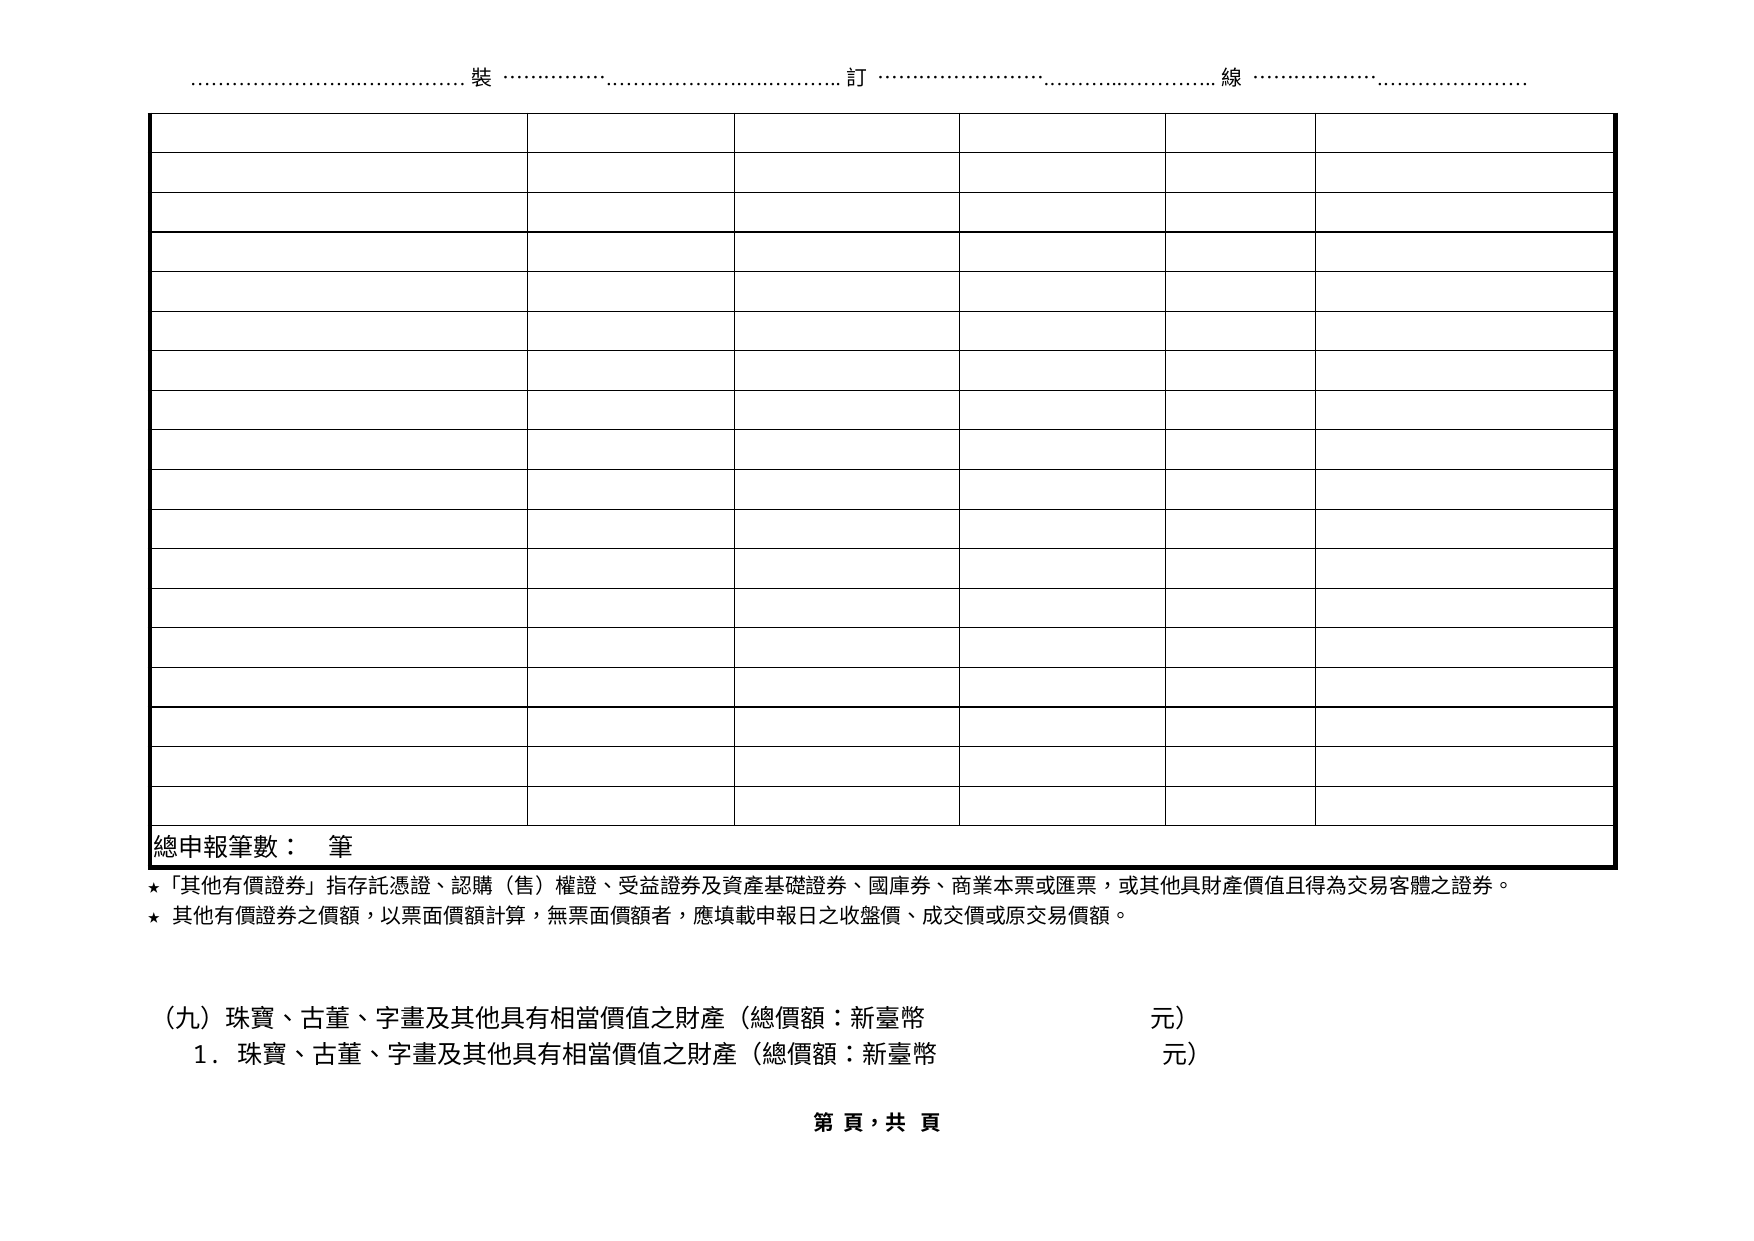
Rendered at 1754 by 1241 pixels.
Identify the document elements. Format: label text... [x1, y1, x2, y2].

table_cell [735, 153, 959, 192]
table_cell [960, 153, 1165, 192]
table_cell [735, 312, 959, 350]
table_cell [528, 193, 734, 231]
table_cell [152, 549, 527, 588]
table_cell [735, 193, 959, 231]
table_cell [152, 272, 527, 311]
table_cell [528, 114, 734, 152]
table_cell [528, 708, 734, 746]
table_cell [528, 628, 734, 667]
table_cell [152, 589, 527, 627]
table_cell [1166, 430, 1315, 469]
table_cell [152, 470, 527, 508]
table_cell [152, 668, 527, 706]
table_cell [152, 708, 527, 746]
table_cell [1316, 272, 1613, 311]
table_cell [960, 470, 1165, 508]
table_cell [1166, 391, 1315, 429]
table_cell [735, 233, 959, 271]
table_cell [960, 391, 1165, 429]
table_cell [1166, 153, 1315, 192]
table_cell [1166, 233, 1315, 271]
table_cell [735, 430, 959, 469]
table_cell [1316, 589, 1613, 627]
table_cell [528, 272, 734, 311]
table_cell [1316, 628, 1613, 667]
table_cell [152, 233, 527, 271]
table_cell [735, 668, 959, 706]
table_cell [1166, 787, 1315, 825]
table_cell [1316, 430, 1613, 469]
table_cell [960, 708, 1165, 746]
table_cell [960, 430, 1165, 469]
table_cell [735, 708, 959, 746]
table_cell [960, 628, 1165, 667]
text ★ 其他有價證券之價額，以票面價額計算，無票面價額者，應填載申報日之收盤價、成交價或原交易價額。 [147, 900, 1604, 930]
table_cell [152, 747, 527, 786]
table_cell [528, 153, 734, 192]
table_cell [528, 668, 734, 706]
table_cell [152, 430, 527, 469]
table_cell [1316, 510, 1613, 548]
table_cell [152, 628, 527, 667]
table_cell [528, 747, 734, 786]
table_cell [1166, 351, 1315, 390]
table_cell [1166, 272, 1315, 311]
table_cell [1166, 589, 1315, 627]
table_cell [735, 628, 959, 667]
table_cell [1166, 470, 1315, 508]
table_cell [960, 589, 1165, 627]
table_cell [1166, 193, 1315, 231]
table_cell [735, 272, 959, 311]
table_cell [528, 430, 734, 469]
table_cell [152, 153, 527, 192]
table_cell [1166, 549, 1315, 588]
table_cell [528, 312, 734, 350]
table_cell [1316, 470, 1613, 508]
table_cell [152, 114, 527, 152]
table_cell 總申報筆數： 筆 [152, 826, 1613, 865]
table_cell [528, 549, 734, 588]
table_cell [735, 470, 959, 508]
table_cell [152, 510, 527, 548]
table_cell [960, 233, 1165, 271]
table_cell [152, 351, 527, 390]
table_cell [960, 787, 1165, 825]
table_cell [528, 470, 734, 508]
table_cell [735, 787, 959, 825]
table_cell [1316, 114, 1613, 152]
table_cell [1316, 549, 1613, 588]
table_cell [528, 233, 734, 271]
table_cell [960, 351, 1165, 390]
table_cell [528, 351, 734, 390]
table_cell [528, 589, 734, 627]
table_cell [1316, 193, 1613, 231]
table_cell [960, 510, 1165, 548]
table_cell [1316, 312, 1613, 350]
table_cell [152, 391, 527, 429]
table_cell [1316, 747, 1613, 786]
table_cell [1316, 351, 1613, 390]
table_cell [528, 391, 734, 429]
table_cell [1166, 312, 1315, 350]
table_cell [1166, 747, 1315, 786]
table_cell [735, 589, 959, 627]
table_cell [1316, 708, 1613, 746]
table_cell [1166, 708, 1315, 746]
table_cell [735, 391, 959, 429]
table_cell [1166, 114, 1315, 152]
table_cell [960, 312, 1165, 350]
table_cell [152, 312, 527, 350]
table_cell [1166, 628, 1315, 667]
table_cell [1166, 668, 1315, 706]
table_cell [1166, 510, 1315, 548]
text 1. 珠寶、古董、字畫及其他具有相當價值之財產（總價額：新臺幣 元） [192, 1034, 1604, 1071]
table_cell [1316, 787, 1613, 825]
table_cell [735, 351, 959, 390]
table_cell [735, 747, 959, 786]
table_cell [528, 787, 734, 825]
table_cell [735, 114, 959, 152]
table_cell [960, 272, 1165, 311]
table_cell [152, 787, 527, 825]
table_cell [960, 747, 1165, 786]
table_cell [152, 193, 527, 231]
table_cell [960, 193, 1165, 231]
table_cell [1316, 153, 1613, 192]
text （九）珠寶、古董、字畫及其他具有相當價值之財產（總價額：新臺幣 元） [150, 998, 1604, 1034]
table_cell [1316, 391, 1613, 429]
table_cell [1316, 233, 1613, 271]
text ★「其他有價證券」指存託憑證、認購（售）權證、受益證券及資產基礎證券、國庫券、商業本票或匯票，或其他具財產價值且得為交易客體之證券。 [147, 869, 1604, 900]
table_cell [1316, 668, 1613, 706]
table_cell [528, 510, 734, 548]
table_cell [960, 668, 1165, 706]
table_cell [960, 114, 1165, 152]
table_cell [735, 549, 959, 588]
table_cell [960, 549, 1165, 588]
table_cell [735, 510, 959, 548]
